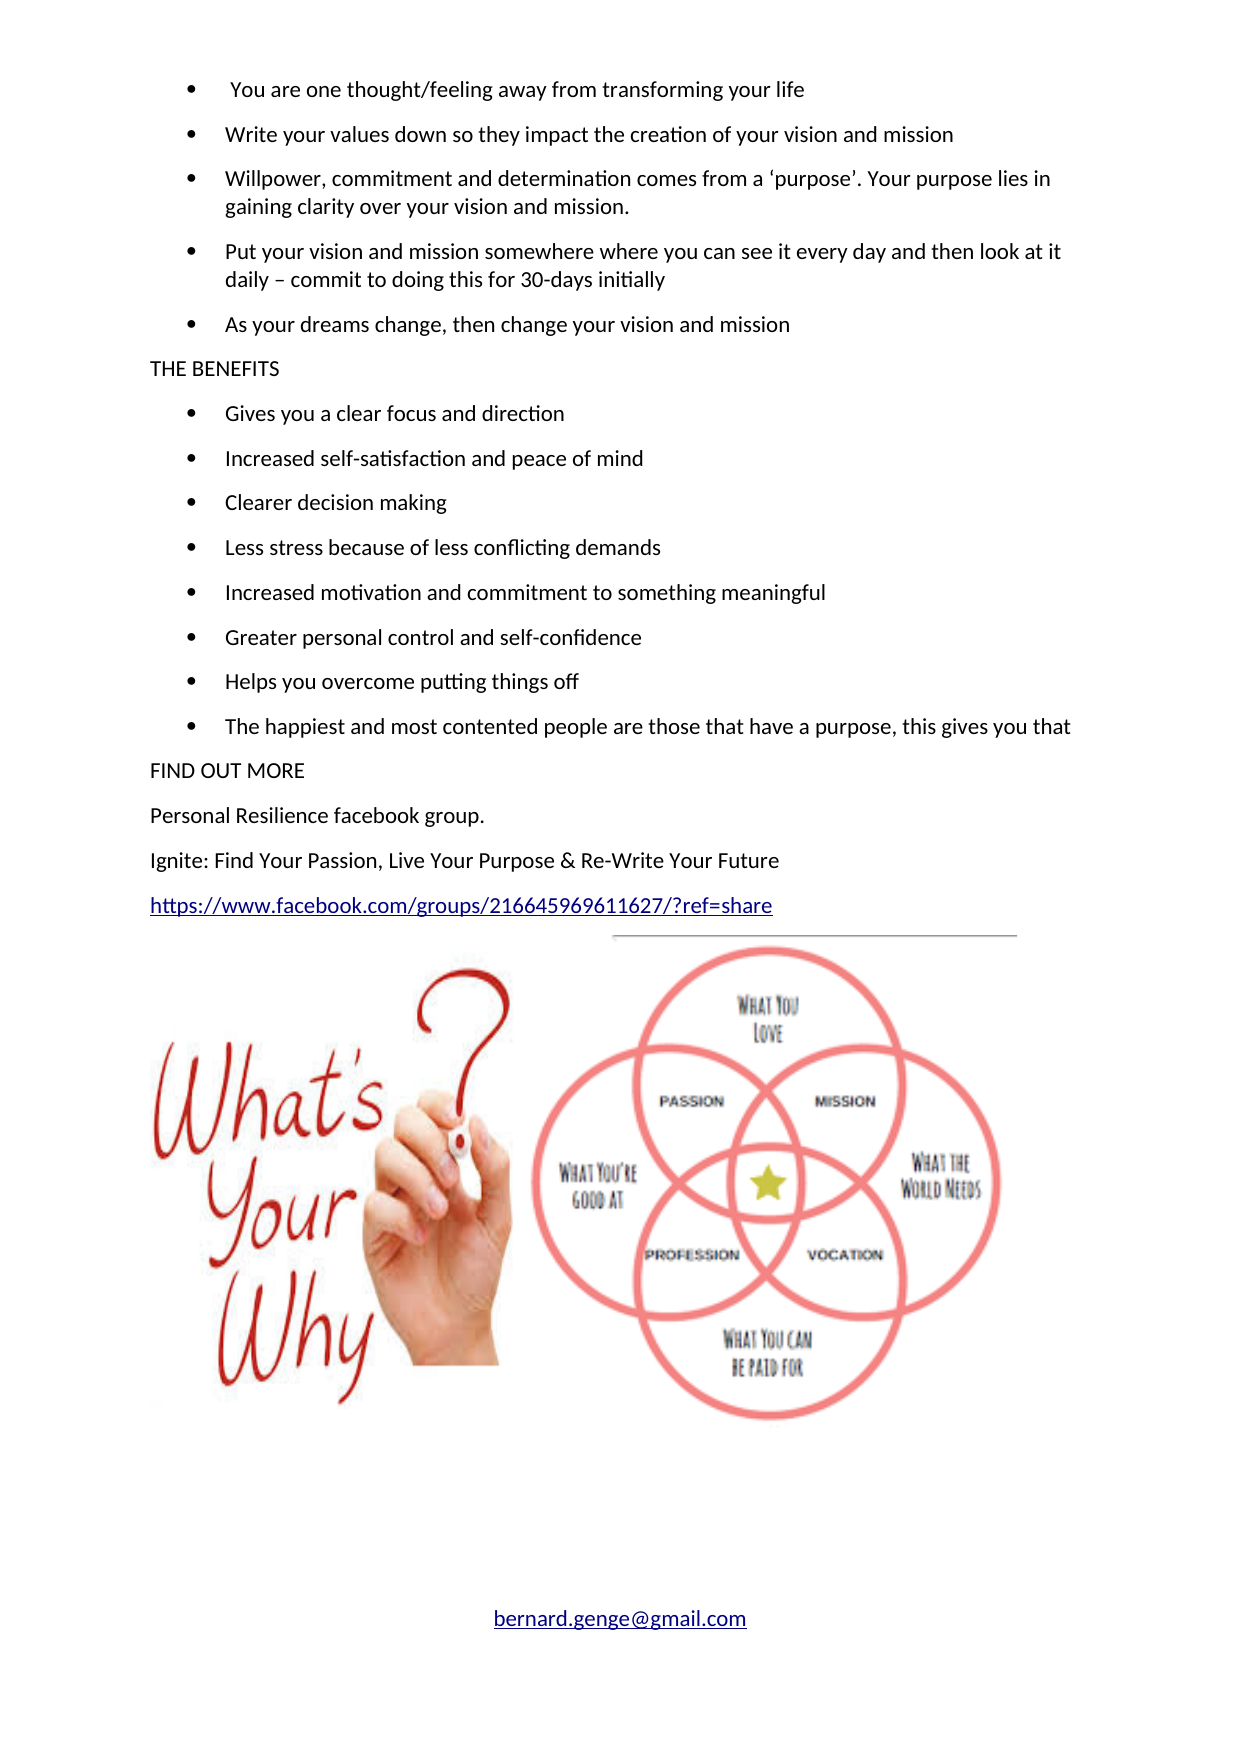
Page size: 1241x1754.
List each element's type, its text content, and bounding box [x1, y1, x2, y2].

text FIND OUT MORE [150, 757, 1090, 785]
text THE BENEFITS [150, 354, 1090, 382]
list Gives you a clear focus and direction [187, 399, 1090, 427]
text Ignite: Find Your Passion, Live Your Purpose & Re-Write Your Future [150, 846, 1090, 874]
list Increased self-satisfaction and peace of mind [187, 444, 1090, 472]
text https://www.facebook.com/groups/216645969611627/?ref=share [150, 891, 1090, 919]
text Personal Resilience facebook group. [150, 801, 1090, 829]
list Helps you overcome putting things off [187, 667, 1090, 695]
list Willpower, commitment and determination comes from a ‘purpose’. Your purpose lies in gaining clarity over your vision and mission. [187, 164, 1090, 220]
list Greater personal control and self-confidence [187, 623, 1090, 651]
list Increased motivation and commitment to something meaningful [187, 578, 1090, 606]
list You are one thought/feeling away from transforming your life [187, 75, 1090, 103]
list Clearer decision making [187, 488, 1090, 517]
list Write your values down so they impact the creation of your vision and mission [187, 120, 1090, 148]
list Less stress because of less conflicting demands [187, 533, 1090, 561]
list As your dreams change, then change your vision and mission [187, 310, 1090, 338]
list Put your vision and mission somewhere where you can see it every day and then look at it daily – commit to doing this for 30-days initially [187, 237, 1090, 293]
list The happiest and most contented people are those that have a purpose, this gives you that [187, 712, 1090, 740]
